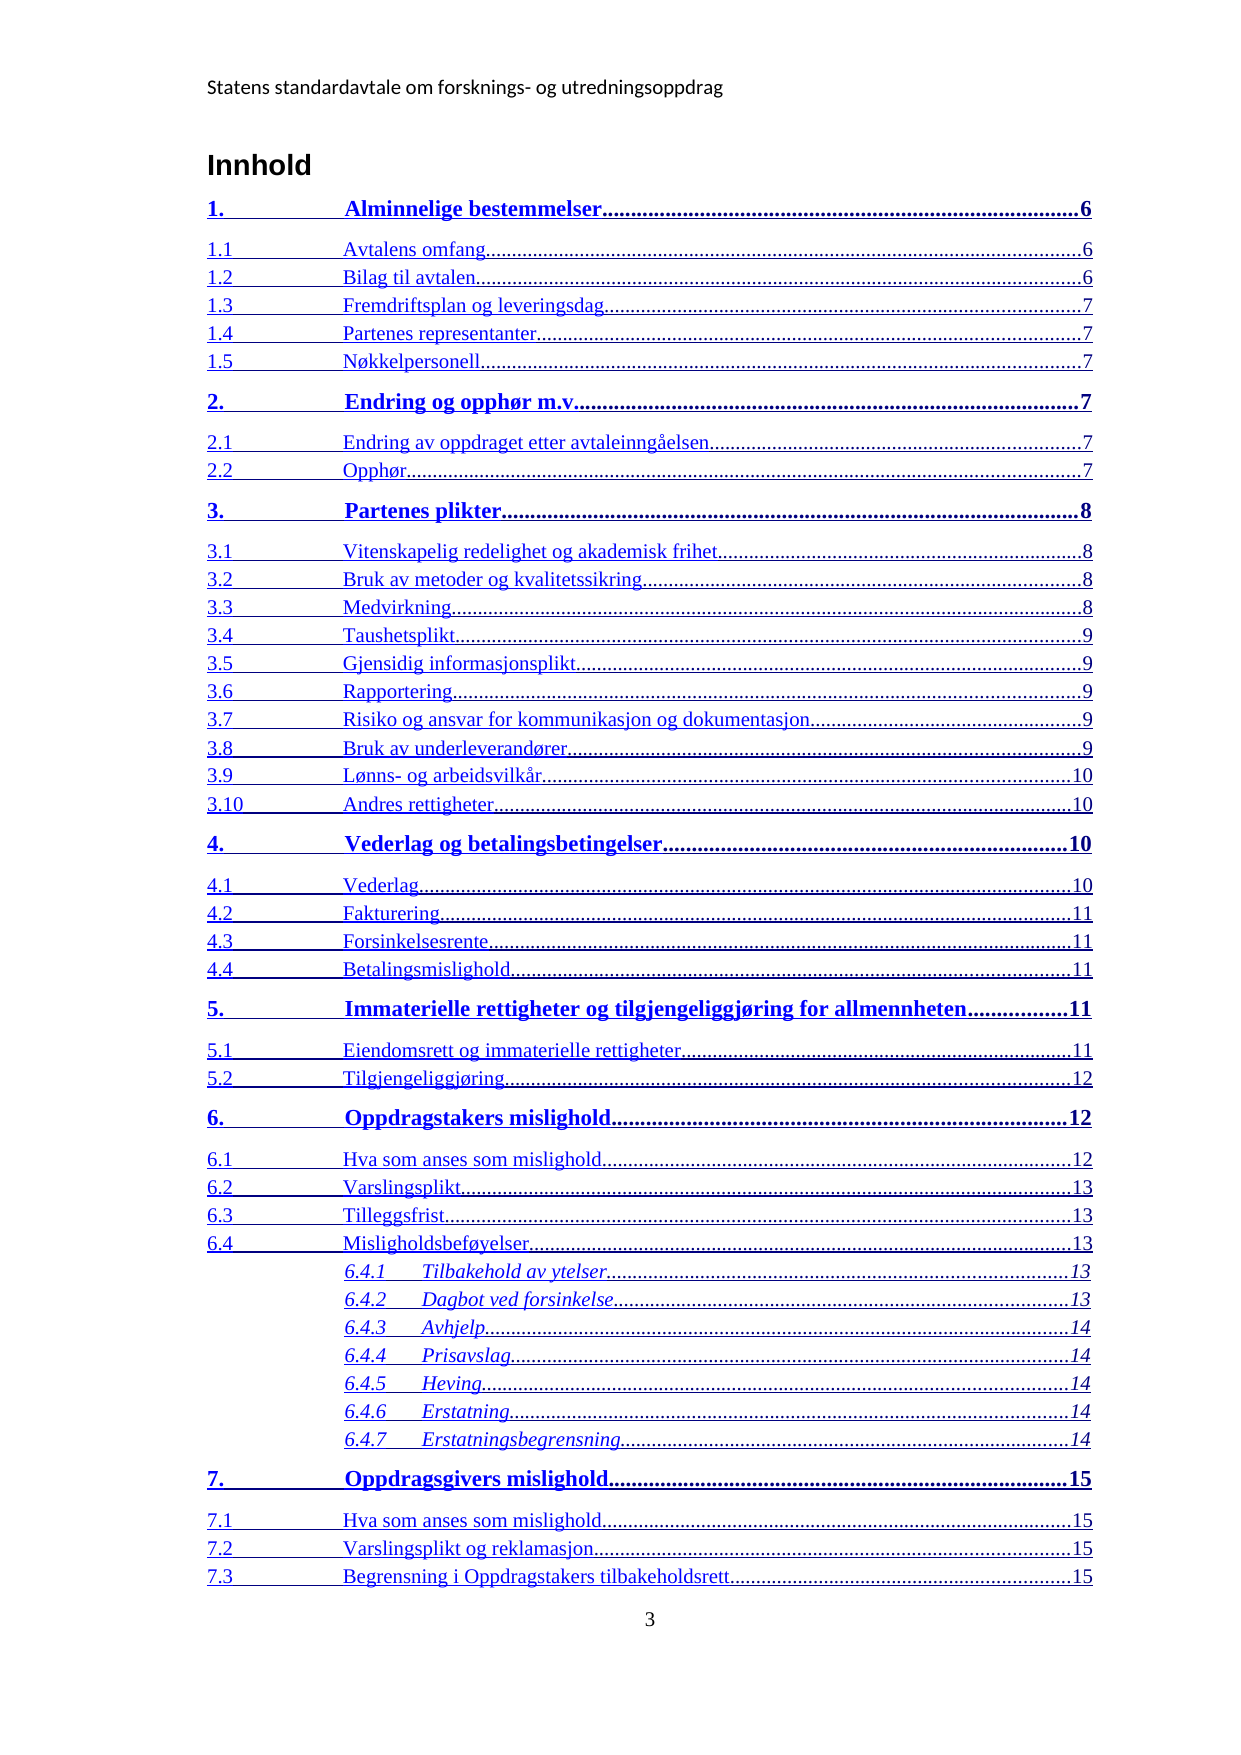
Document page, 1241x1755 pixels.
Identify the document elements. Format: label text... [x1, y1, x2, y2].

text 3.2 Bruk av metoder og kvalitetssikring 8 [207, 564, 1093, 588]
text [207, 673, 1093, 677]
text 3. Partenes plikter 8 [207, 496, 1093, 524]
text 6. Oppdragstakers mislighold 12 [207, 1103, 1093, 1131]
text 3.9 Lønns- og arbeidsvilkår 10 [207, 761, 1093, 784]
text 5.2 Tilgjengeliggjøring 12 [207, 1063, 1093, 1086]
text 2.1 Endring av oppdraget etter avtaleinngåelsen 7 [207, 427, 1093, 451]
text 3.4 Taushetsplikt 9 [207, 621, 1093, 644]
text 5.1 Eiendomsrett og immaterielle rettigheter 11 [207, 1035, 1093, 1058]
text 1.1 Avtalens omfang 6 [207, 234, 1093, 258]
text 4.3 Forsinkelsesrente 11 [207, 926, 1093, 949]
text 7.2 Varslingsplikt og reklamasjon 15 [207, 1533, 1093, 1557]
text 3.10 Andres rettigheter 10 [207, 789, 1093, 812]
text 3.3 Medvirkning 8 [207, 592, 1093, 616]
text 6.1 Hva som anses som mislighold 12 [207, 1144, 1093, 1168]
text [207, 729, 1093, 733]
text 6.4.6 Erstatning 14 [344, 1396, 1093, 1424]
text [207, 785, 1093, 789]
text 1.3 Fremdriftsplan og leveringsdag 7 [207, 290, 1093, 314]
text 1. Alminnelige bestemmelser 6 [207, 194, 1093, 222]
text 6.4.5 Heving 14 [344, 1368, 1093, 1396]
text 6.3 Tilleggsfrist 13 [207, 1200, 1093, 1224]
text 6.4.4 Prisavslag 14 [344, 1340, 1093, 1368]
text 1.4 Partenes representanter 7 [207, 318, 1093, 342]
text 3.8 Bruk av underleverandører 9 [207, 733, 1093, 756]
text 4.1 Vederlag 10 [207, 870, 1093, 893]
text 6.4.7 Erstatningsbegrensning 14 [344, 1424, 1093, 1452]
text 6.4.1 Tilbakehold av ytelser 13 [344, 1256, 1093, 1284]
text Innhold [207, 148, 1093, 181]
text 6.2 Varslingsplikt 13 [207, 1172, 1093, 1195]
text [207, 617, 1093, 621]
text 1.5 Nøkkelpersonell 7 [207, 346, 1093, 370]
text 6.4 Misligholdsbeføyelser 13 [207, 1228, 1093, 1251]
text 6.4.2 Dagbot ved forsinkelse 13 [344, 1284, 1093, 1312]
text 2.2 Opphør 7 [207, 455, 1093, 479]
text 7. Oppdragsgivers mislighold 15 [207, 1464, 1093, 1493]
text 2. Endring og opphør m.v. 7 [207, 387, 1093, 415]
text 4.2 Fakturering 11 [207, 898, 1093, 921]
text 4. Vederlag og betalingsbetingelser 10 [207, 829, 1093, 857]
text 7.3 Begrensning i Oppdragstakers tilbakeholdsrett 15 [207, 1561, 1093, 1585]
text 4.4 Betalingsmislighold 11 [207, 954, 1093, 977]
text 7.1 Hva som anses som mislighold 15 [207, 1505, 1093, 1529]
text 3.6 Rapportering 9 [207, 677, 1093, 700]
text 3.5 Gjensidig informasjonsplikt 9 [207, 648, 1093, 672]
text 3.7 Risiko og ansvar for kommunikasjon og dokumentasjon 9 [207, 704, 1093, 728]
text 6.4.3 Avhjelp 14 [344, 1312, 1093, 1340]
text 5. Immaterielle rettigheter og tilgjengeliggjøring for allmennheten 11 [207, 994, 1093, 1022]
text 1.2 Bilag til avtalen 6 [207, 262, 1093, 286]
text 3.1 Vitenskapelig redelighet og akademisk frihet 8 [207, 536, 1093, 560]
